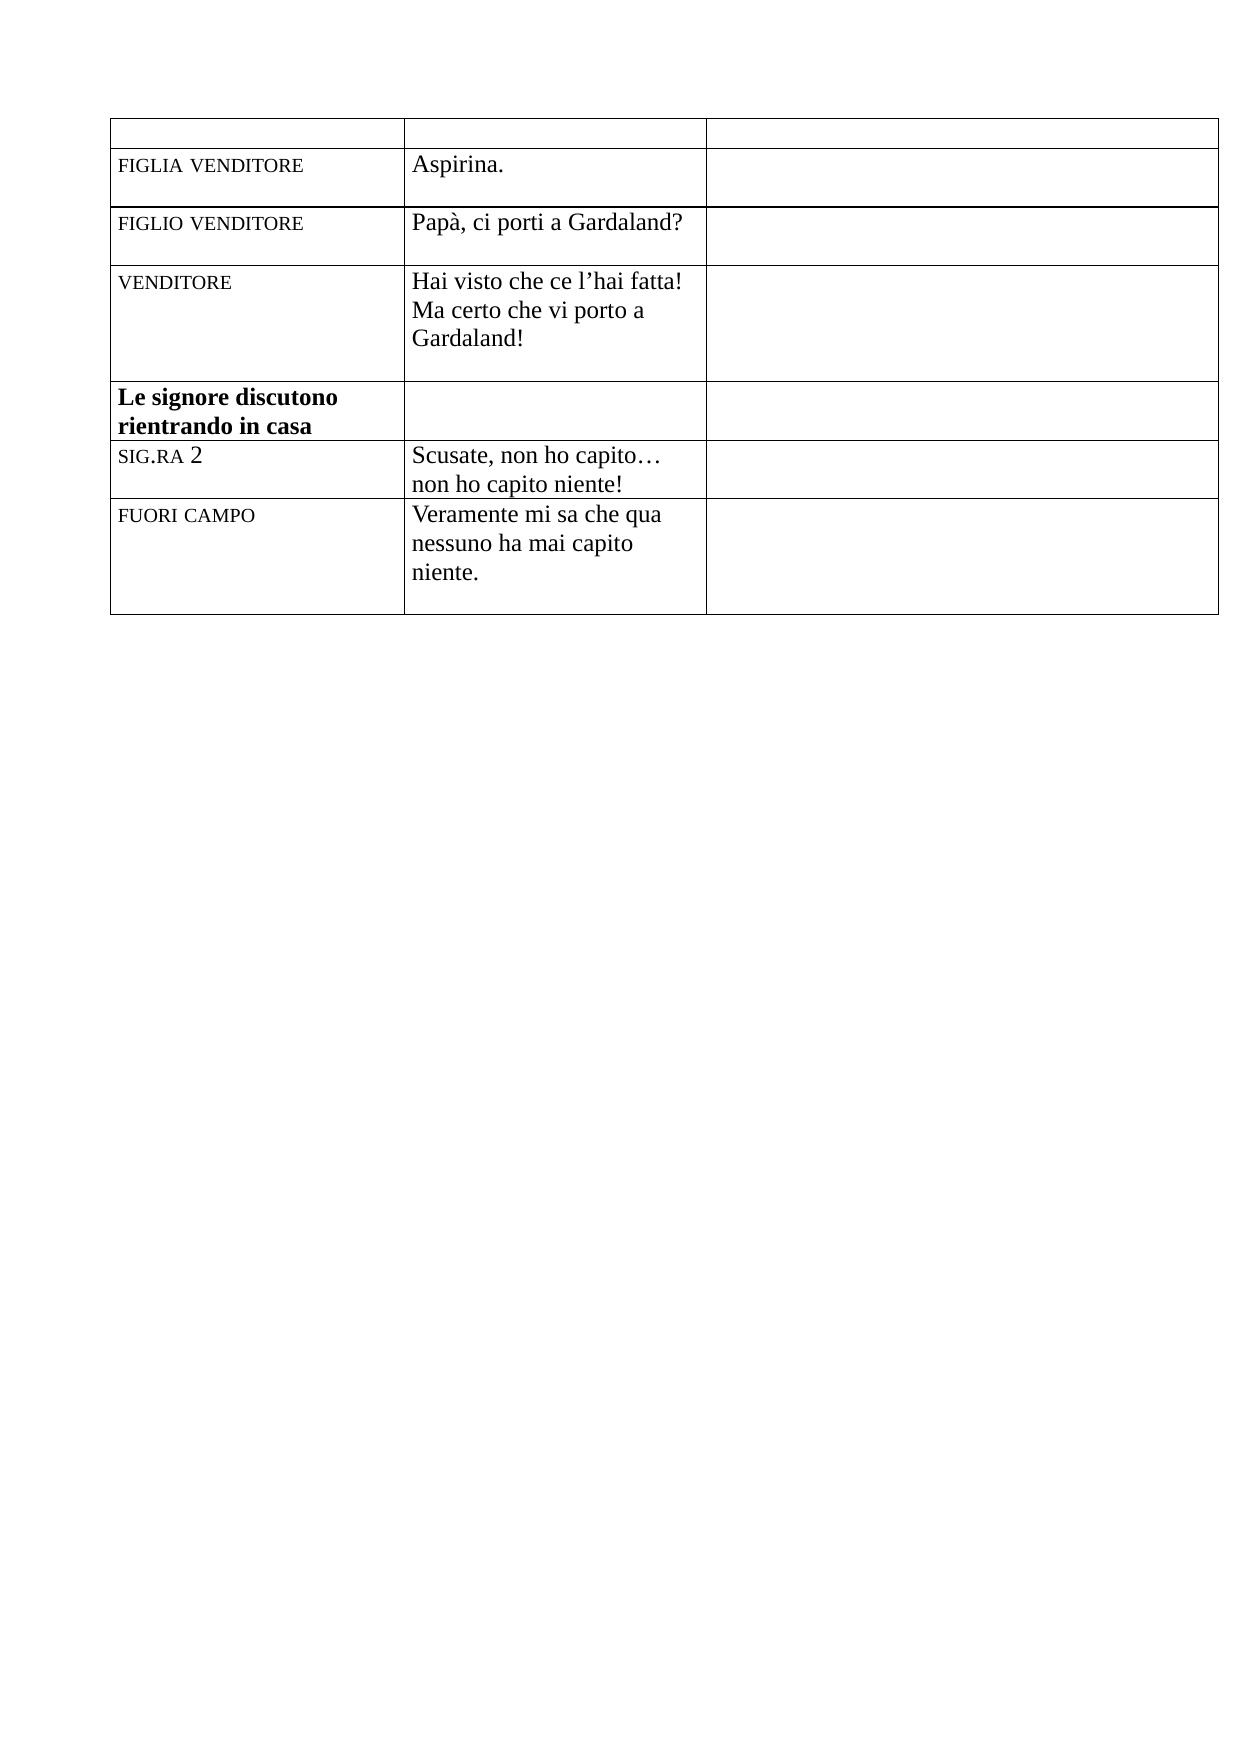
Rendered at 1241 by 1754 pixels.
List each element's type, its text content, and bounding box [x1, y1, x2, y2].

table_cell Hai visto che ce l’hai fatta! Ma certo che vi porto a Gardaland! [405, 266, 706, 381]
table_cell [707, 266, 1218, 381]
table_cell fuori campo [111, 499, 404, 614]
table_cell [707, 441, 1218, 498]
table_cell [111, 119, 404, 148]
table_cell [707, 382, 1218, 439]
table_cell [707, 149, 1218, 206]
table_cell [707, 119, 1218, 148]
table_cell [405, 119, 706, 148]
table_cell Aspirina. [405, 149, 706, 206]
table_cell Papà, ci porti a Gardaland? [405, 208, 706, 265]
table_cell sig.ra 2 [111, 441, 404, 498]
table_cell [405, 382, 706, 439]
table_cell [707, 499, 1218, 614]
table_cell venditore [111, 266, 404, 381]
table_cell Veramente mi sa che qua nessuno ha mai capito niente. [405, 499, 706, 614]
table_cell Le signore discutono rientrando in casa [111, 382, 404, 439]
table_cell [707, 208, 1218, 265]
table_cell figlia venditore [111, 149, 404, 206]
table_cell figlio venditore [111, 208, 404, 265]
table_cell Scusate, non ho capito…non ho capito niente! [405, 441, 706, 498]
